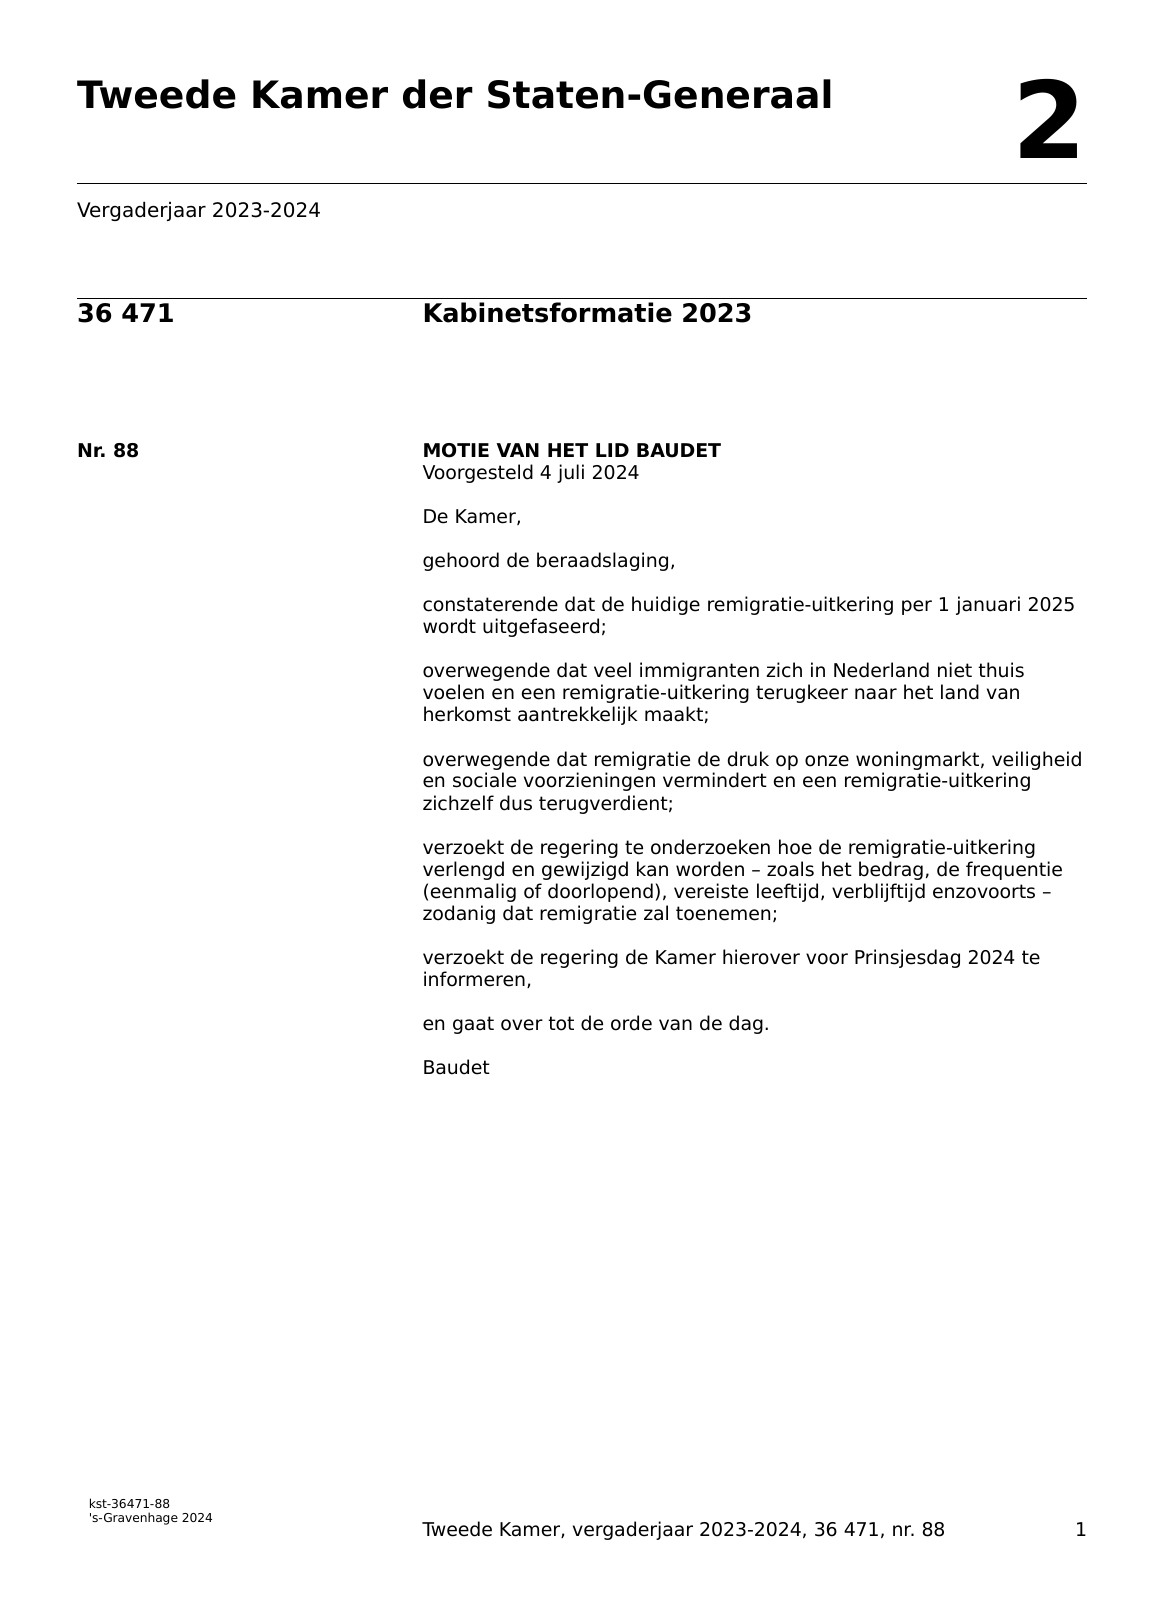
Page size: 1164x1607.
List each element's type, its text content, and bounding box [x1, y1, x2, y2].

text en gaat over tot de orde van de dag. [422, 1013, 1087, 1035]
text 's-Gravenhage 2024 [88, 1511, 323, 1525]
text verzoekt de regering de Kamer hierover voor Prinsjesdag 2024 te informeren, [422, 947, 1087, 991]
text gehoord de beraadslaging, [422, 550, 1087, 572]
text constaterende dat de huidige remigratie-uitkering per 1 januari 2025 wordt uitgefaseerd; [422, 594, 1087, 638]
table_header Tweede Kamer der Staten-Generaal [77, 59, 886, 183]
text De Kamer, [422, 506, 1087, 528]
table_header 2 [886, 59, 1087, 183]
text overwegende dat remigratie de druk op onze woningmarkt, veiligheid en sociale voorzieningen vermindert en een remigratie-uitkering zichzelf dus terugverdient; [422, 748, 1087, 814]
subtitle Nr. 88 MOTIE VAN HET LID BAUDET [77, 440, 1087, 462]
text Voorgesteld 4 juli 2024 [422, 462, 1087, 484]
text Baudet [422, 1057, 1087, 1079]
text overwegende dat veel immigranten zich in Nederland niet thuis voelen en een remigratie-uitkering terugkeer naar het land van herkomst aantrekkelijk maakt; [422, 660, 1087, 726]
text kst-36471-88 [88, 1497, 323, 1511]
subtitle 36 471 Kabinetsformatie 2023 [77, 299, 1087, 329]
table_cell Vergaderjaar 2023-2024 [77, 184, 1087, 298]
text verzoekt de regering te onderzoeken hoe de remigratie-uitkering verlengd en gewijzigd kan worden – zoals het bedrag, de frequentie (eenmalig of doorlopend), vereiste leeftijd, verblijftijd enzovoorts – zodanig dat remigratie zal toenemen; [422, 837, 1087, 924]
